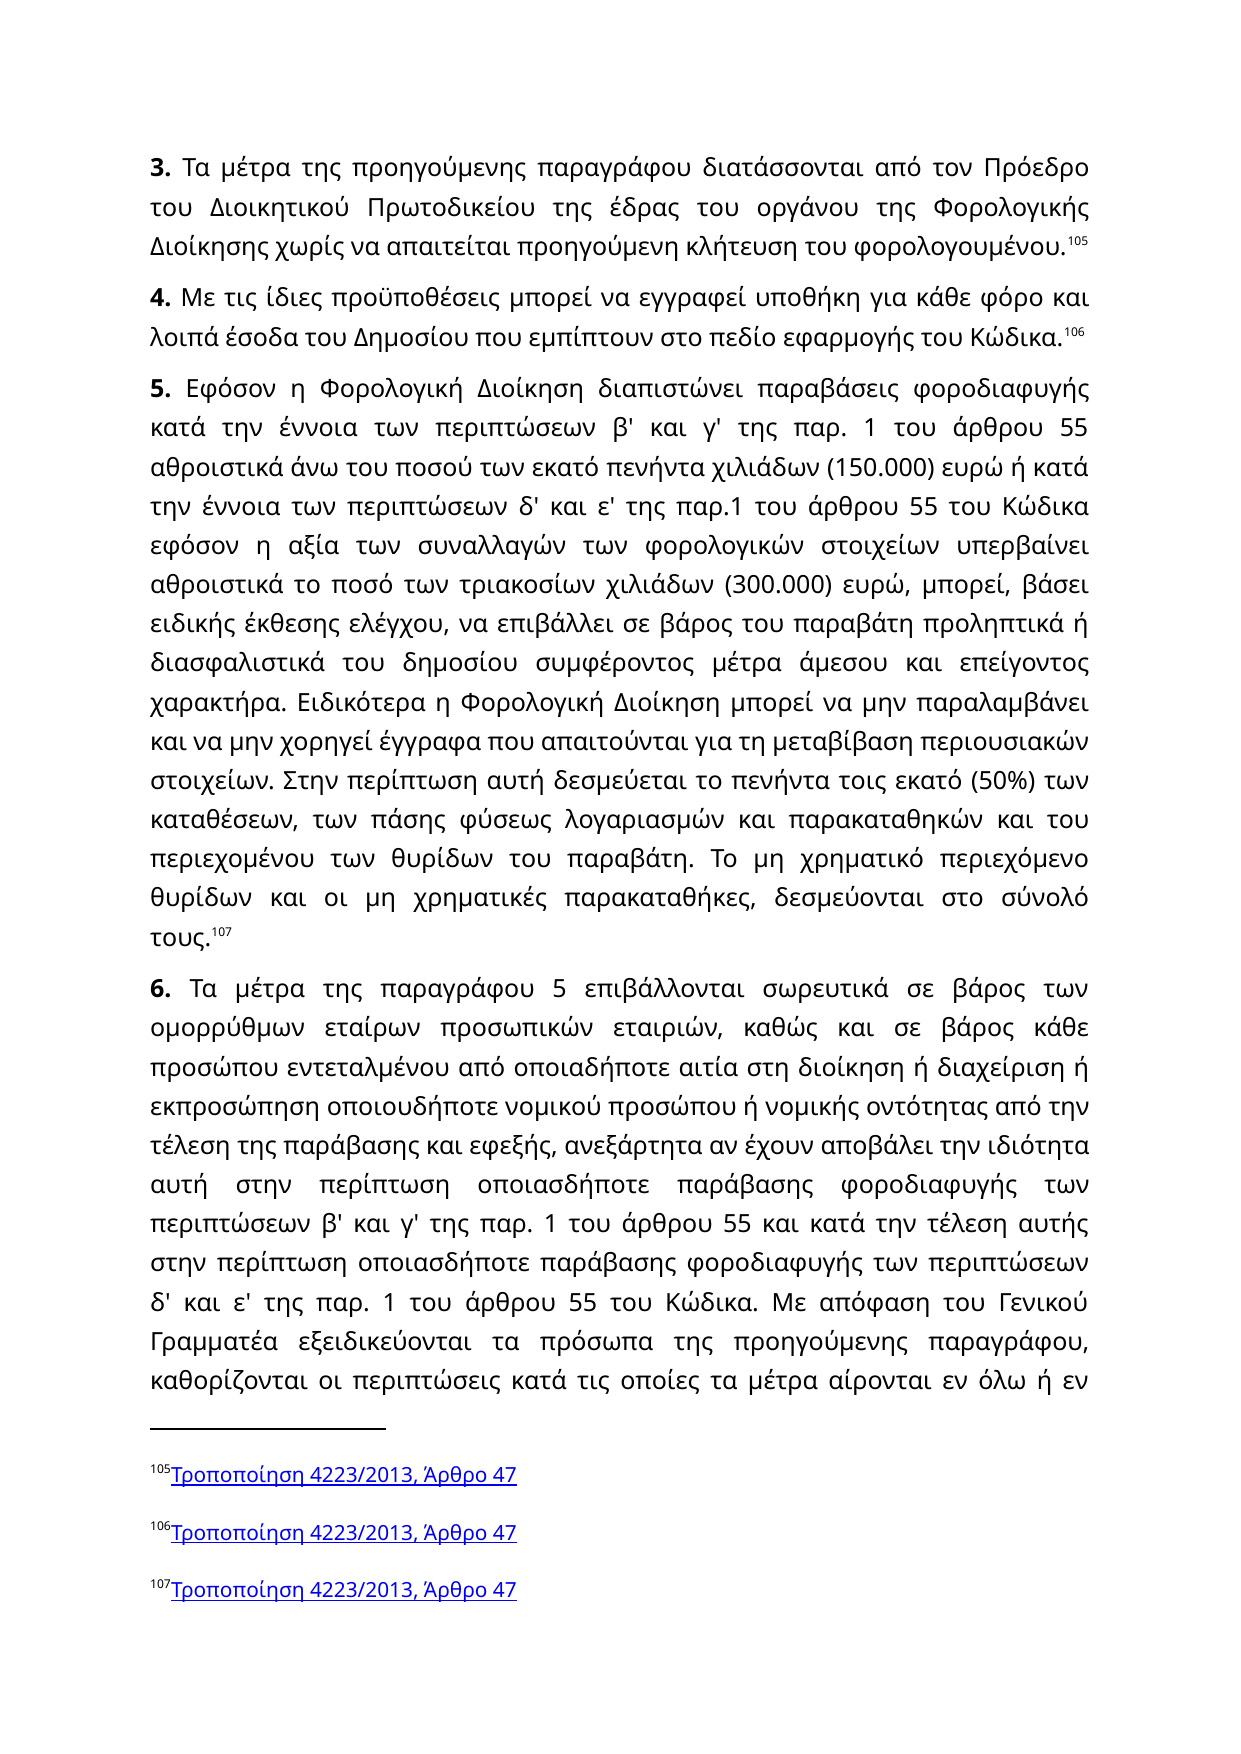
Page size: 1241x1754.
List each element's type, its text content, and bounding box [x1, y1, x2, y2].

text 4. Με τις ίδιες προϋποθέσεις μπορεί να εγγραφεί υποθήκη για κάθε φόρο και λοιπά έσοδα του Δημοσίου που εμπίπτουν στο πεδίο εφαρμογής του Κώδικα. [150, 280, 1090, 353]
text Τροποποίηση 4223/2013, Άρθρο 47 [150, 1518, 1090, 1546]
text 5. Εφόσον η Φορολογική Διοίκηση διαπιστώνει παραβάσεις φοροδιαφυγής κατά την έννοια των περιπτώσεων β' και γ' της παρ. 1 του άρθρου 55 αθροιστικά άνω του ποσού των εκατό πενήντα χιλιάδων (150.000) ευρώ ή κατά την έννοια των περιπτώσεων δ' και ε' της παρ.1 του άρθρου 55 του Κώδικα εφόσον η αξία των συναλλαγών των φορολογικών στοιχείων υπερβαίνει αθροιστικά το ποσό των τριακοσίων χιλιάδων (300.000) ευρώ, μπορεί, βάσει ειδικής έκθεσης ελέγχου, να επιβάλλει σε βάρος του παραβάτη προληπτικά ή διασφαλιστικά του δημοσίου συμφέροντος μέτρα άμεσου και επείγοντος χαρακτήρα. Ειδικότερα η Φορολογική Διοίκηση μπορεί να μην παραλαμβάνει και να μην χορηγεί έγγραφα που απαιτούνται για τη μεταβίβαση περιουσιακών στοιχείων. Στην περίπτωση αυτή δεσμεύεται το πενήντα τοις εκατό (50%) των καταθέσεων, των πάσης φύσεως λογαριασμών και παρακαταθηκών και του περιεχομένου των θυρίδων του παραβάτη. Το μη χρηματικό περιεχόμενο θυρίδων και οι μη χρηματικές παρακαταθήκες, δεσμεύονται στο σύνολό τους. [150, 371, 1090, 953]
text 6. Τα μέτρα της παραγράφου 5 επιβάλλονται σωρευτικά σε βάρος των ομορρύθμων εταίρων προσωπικών εταιριών, καθώς και σε βάρος κάθε προσώπου εντεταλμένου από οποιαδήποτε αιτία στη διοίκηση ή διαχείριση ή εκπροσώπηση οποιουδήποτε νομικού προσώπου ή νομικής οντότητας από την τέλεση της παράβασης και εφεξής, ανεξάρτητα αν έχουν αποβάλει την ιδιότητα αυτή στην περίπτωση οποιασδήποτε παράβασης φοροδιαφυγής των περιπτώσεων β' και γ' της παρ. 1 του άρθρου 55 και κατά την τέλεση αυτής στην περίπτωση οποιασδήποτε παράβασης φοροδιαφυγής των περιπτώσεων δ' και ε' της παρ. 1 του άρθρου 55 του Κώδικα. Με απόφαση του Γενικού Γραμματέα εξειδικεύονται τα πρόσωπα της προηγούμενης παραγράφου, καθορίζονται οι περιπτώσεις κατά τις οποίες τα μέτρα αίρονται εν όλω ή εν [150, 971, 1090, 1397]
text Τροποποίηση 4223/2013, Άρθρο 47 [150, 1460, 1090, 1489]
text 3. Τα μέτρα της προηγούμενης παραγράφου διατάσσονται από τον Πρόεδρο του Διοικητικού Πρωτοδικείου της έδρας του οργάνου της Φορολογικής Διοίκησης χωρίς να απαιτείται προηγούμενη κλήτευση του φορολογουμένου. [150, 150, 1090, 262]
text Τροποποίηση 4223/2013, Άρθρο 47 [150, 1576, 1090, 1604]
